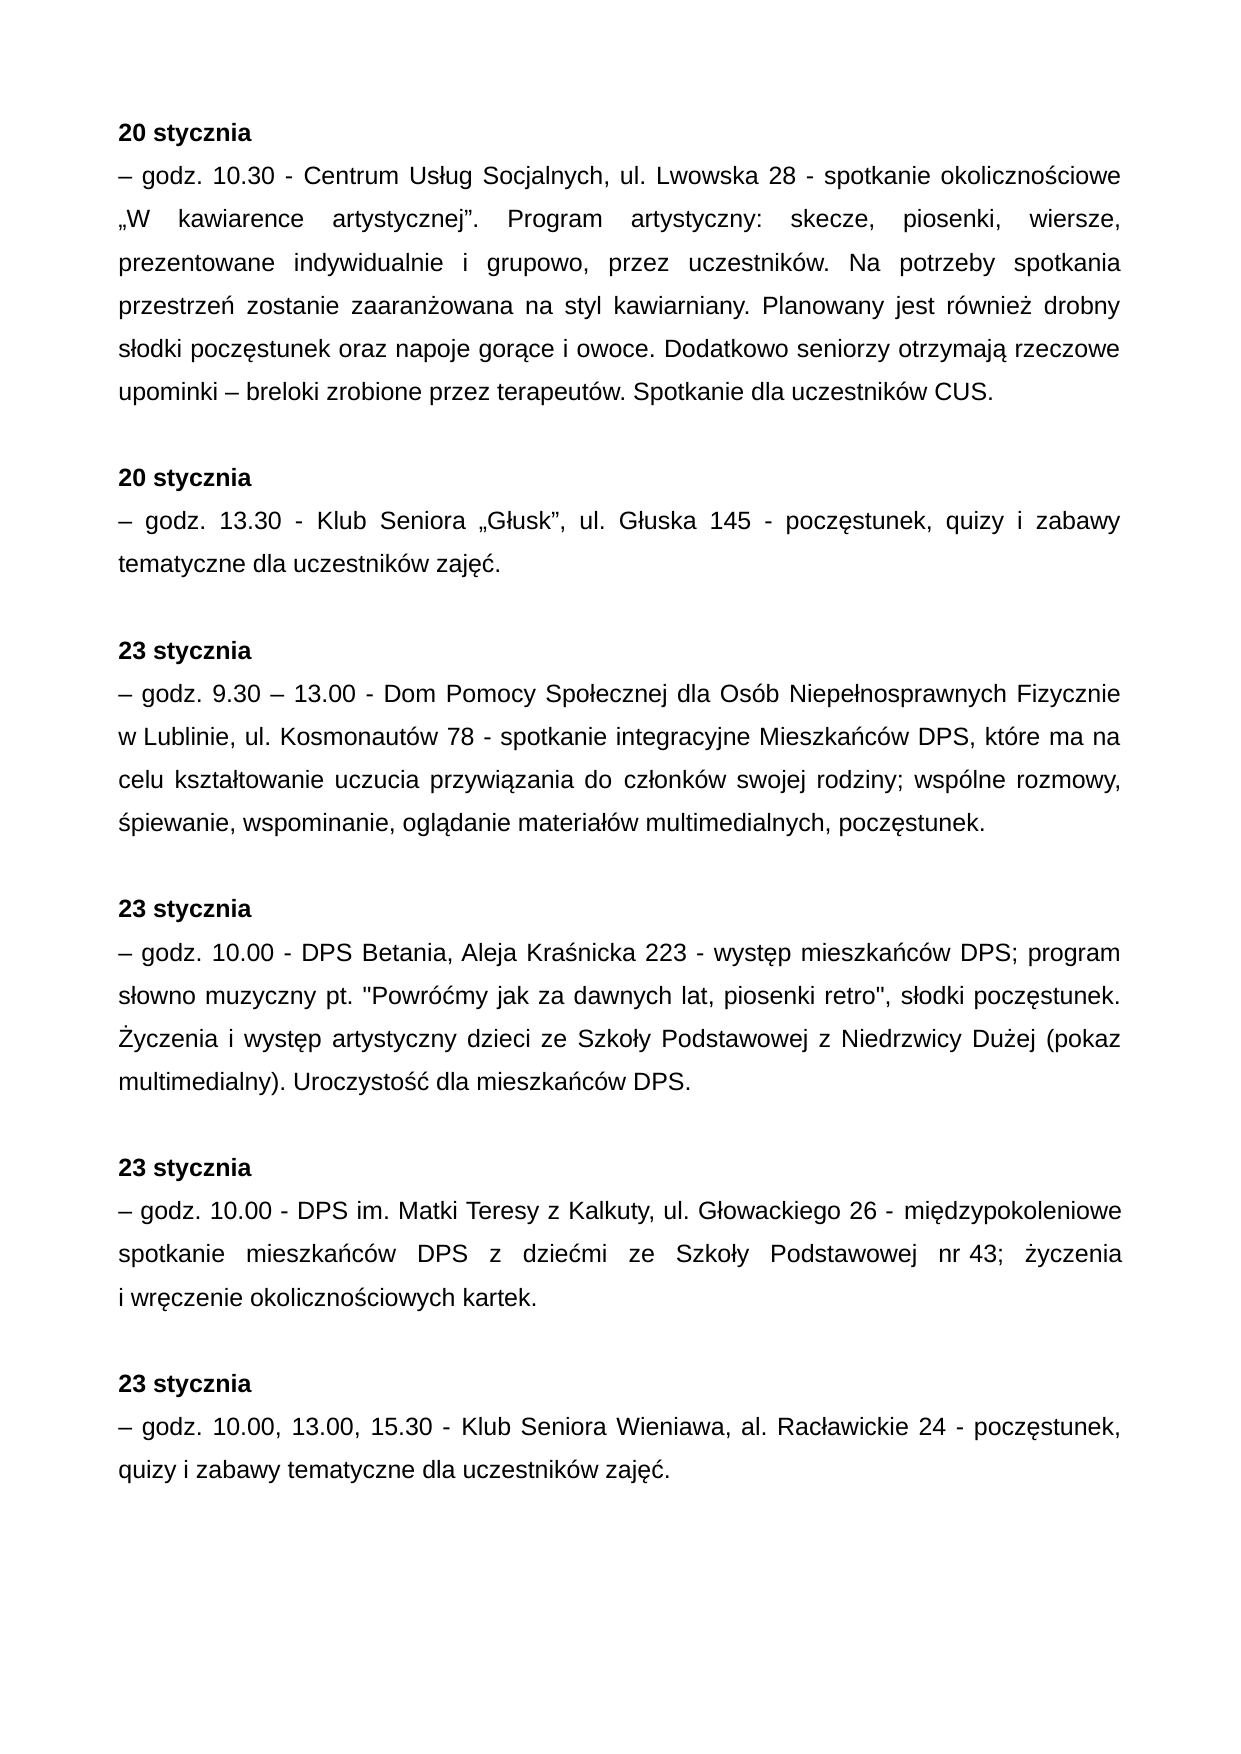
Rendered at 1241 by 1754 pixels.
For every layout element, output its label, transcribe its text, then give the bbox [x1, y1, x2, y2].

text 23 stycznia [118, 894, 1122, 923]
text – godz. 10.00, 13.00, 15.30 - Klub Seniora Wieniawa, al. Racławickie 24 - poczęstunek, quizy i zabawy tematyczne dla uczestników zajęć. [118, 1412, 1122, 1484]
text 20 stycznia [118, 118, 1122, 147]
text – godz. 10.30 - Centrum Usług Socjalnych, ul. Lwowska 28 - spotkanie okolicznościowe „W kawiarence artystycznej”. Program artystyczny: skecze, piosenki, wiersze, prezentowane indywidualnie i grupowo, przez uczestników. Na potrzeby spotkania przestrzeń zostanie zaaranżowana na styl kawiarniany. Planowany jest również drobny słodki poczęstunek oraz napoje gorące i owoce. Dodatkowo seniorzy otrzymają rzeczowe upominki – breloki zrobione przez terapeutów. Spotkanie dla uczestników CUS. [118, 161, 1122, 406]
text – godz. 10.00 - DPS im. Matki Teresy z Kalkuty, ul. Głowackiego 26 - międzypokoleniowe spotkanie mieszkańców DPS z dziećmi ze Szkoły Podstawowej nr 43; życzenia i wręczenie okolicznościowych kartek. [118, 1196, 1122, 1311]
text 23 stycznia [118, 1369, 1122, 1397]
text – godz. 10.00 - DPS Betania, Aleja Kraśnicka 223 - występ mieszkańców DPS; program słowno muzyczny pt. "Powróćmy jak za dawnych lat, piosenki retro", słodki poczęstunek. Życzenia i występ artystyczny dzieci ze Szkoły Podstawowej z Niedrzwicy Dużej (pokaz multimedialny). Uroczystość dla mieszkańców DPS. [118, 937, 1122, 1096]
text 23 stycznia [118, 1153, 1122, 1182]
text 23 stycznia [118, 636, 1122, 664]
text – godz. 9.30 – 13.00 - Dom Pomocy Społecznej dla Osób Niepełnosprawnych Fizycznie w Lublinie, ul. Kosmonautów 78 - spotkanie integracyjne Mieszkańców DPS, które ma na celu kształtowanie uczucia przywiązania do członków swojej rodziny; wspólne rozmowy, śpiewanie, wspominanie, oglądanie materiałów multimedialnych, poczęstunek. [118, 679, 1122, 837]
text 20 stycznia [118, 463, 1122, 492]
text – godz. 13.30 - Klub Seniora „Głusk”, ul. Głuska 145 - poczęstunek, quizy i zabawy tematyczne dla uczestników zajęć. [118, 506, 1122, 578]
